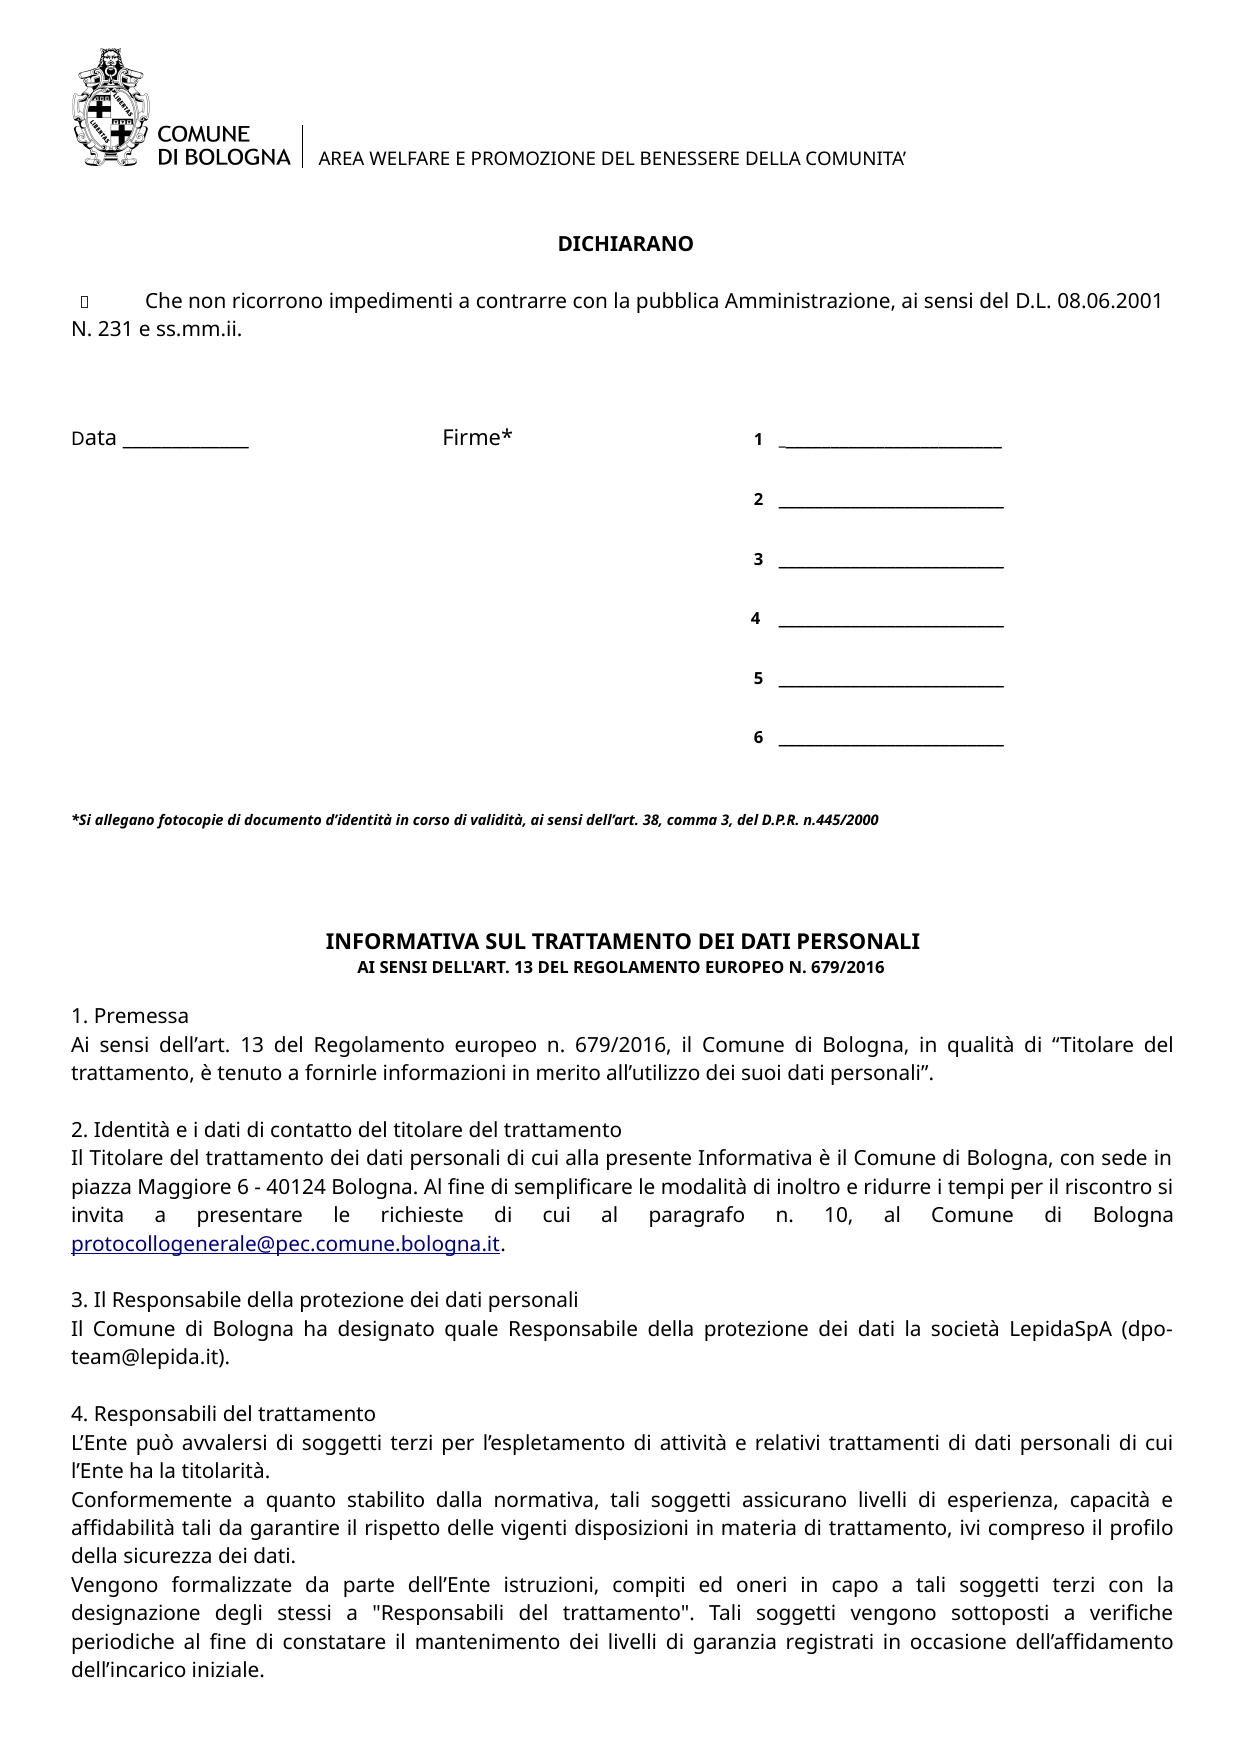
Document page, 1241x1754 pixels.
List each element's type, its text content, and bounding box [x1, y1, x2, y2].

text  Che non ricorrono impedimenti a contrarre con la pubblica Amministrazione, ai sensi del D.L. 08.06.2001 N. 231 e ss.mm.ii. [71, 286, 1175, 343]
text Il Comune di Bologna ha designato quale Responsabile della protezione dei dati la società LepidaSpA (dpo-team@lepida.it). [71, 1314, 1175, 1371]
text INFORMATIVA SUL TRATTAMENTO DEI DATI PERSONALI [71, 926, 1175, 956]
text 4. Responsabili del trattamento [71, 1399, 1175, 1428]
picture [72, 48, 291, 166]
text DICHIARANO [71, 229, 1175, 258]
text 6 _________________________ [71, 720, 1175, 750]
text Data _____________ Firme* 1 _________________________ [71, 422, 1175, 452]
text 5 _________________________ [71, 661, 1175, 691]
text L’Ente può avvalersi di soggetti terzi per l’espletamento di attività e relativi trattamenti di dati personali di cui l’Ente ha la titolarità. [71, 1428, 1175, 1485]
text Il Titolare del trattamento dei dati personali di cui alla presente Informativa è il Comune di Bologna, con sede in piazza Maggiore 6 - 40124 Bologna. Al fine di semplificare le modalità di inoltro e ridurre i tempi per il riscontro si invita a presentare le richieste di cui al paragrafo n. 10, al Comune di Bologna protocollogenerale@pec.comune.bologna.it. [71, 1143, 1175, 1257]
text AI SENSI DELL'ART. 13 DEL REGOLAMENTO EUROPEO N. 679/2016 [71, 956, 1175, 978]
text 3 _________________________ [71, 542, 1175, 571]
text 2 _________________________ [71, 482, 1175, 512]
text 1. Premessa [71, 1001, 1175, 1030]
text Vengono formalizzate da parte dell’Ente istruzioni, compiti ed oneri in capo a tali soggetti terzi con la designazione degli stessi a "Responsabili del trattamento". Tali soggetti vengono sottoposti a verifiche periodiche al fine di constatare il mantenimento dei livelli di garanzia registrati in occasione dell’affidamento dell’incarico iniziale. [71, 1570, 1175, 1684]
text Conformemente a quanto stabilito dalla normativa, tali soggetti assicurano livelli di esperienza, capacità e affidabilità tali da garantire il rispetto delle vigenti disposizioni in materia di trattamento, ivi compreso il profilo della sicurezza dei dati. [71, 1485, 1175, 1570]
text 3. Il Responsabile della protezione dei dati personali [71, 1286, 1175, 1314]
text 2. Identità e i dati di contatto del titolare del trattamento [71, 1115, 1175, 1143]
text Ai sensi dell’art. 13 del Regolamento europeo n. 679/2016, il Comune di Bologna, in qualità di “Titolare del trattamento, è tenuto a fornirle informazioni in merito all’utilizzo dei suoi dati personali”. [71, 1030, 1175, 1087]
text 4 _________________________ [71, 601, 1175, 631]
text *Si allegano fotocopie di documento d’identità in corso di validità, ai sensi dell’art. 38, comma 3, del D.P.R. n.445/2000 [71, 810, 1175, 829]
